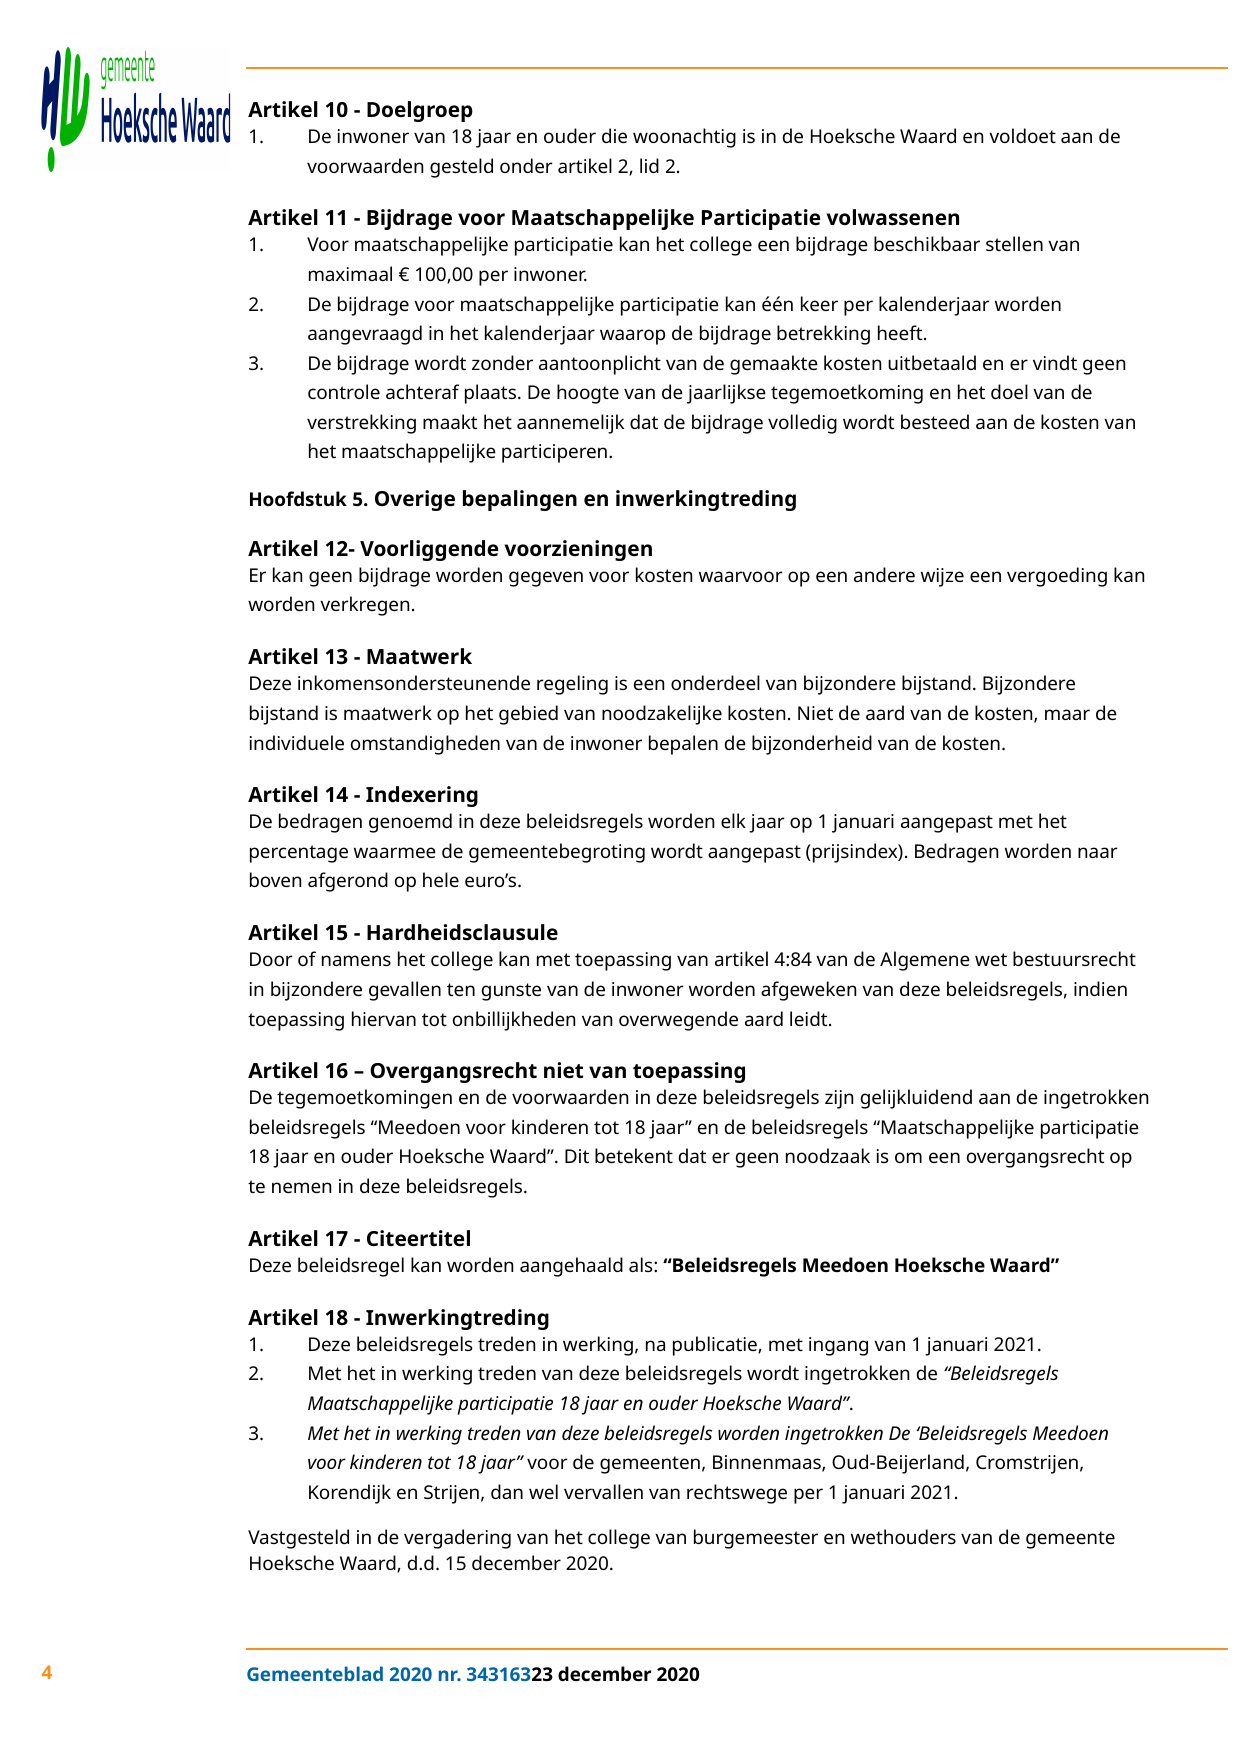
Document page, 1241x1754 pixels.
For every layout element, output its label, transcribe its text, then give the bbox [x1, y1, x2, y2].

list De bijdrage voor maatschappelijke participatie kan één keer per kalenderjaar worden aangevraagd in het kalenderjaar waarop de bijdrage betrekking heeft. [248, 291, 1152, 346]
text Artikel 14 - Indexering [248, 780, 1152, 808]
text Deze beleidsregel kan worden aangehaald als: “Beleidsregels Meedoen Hoeksche Waard” [248, 1252, 1152, 1278]
text De tegemoetkomingen en de voorwaarden in deze beleidsregels zijn gelijkluidend aan de ingetrokken beleidsregels “Meedoen voor kinderen tot 18 jaar” en de beleidsregels “Maatschappelijke participatie 18 jaar en ouder Hoeksche Waard”. Dit betekent dat er geen noodzaak is om een overgangsrecht op te nemen in deze beleidsregels. [248, 1084, 1152, 1199]
text Vastgesteld in de vergadering van het college van burgemeester en wethouders van de gemeente Hoeksche Waard, d.d. 15 december 2020. [248, 1524, 1152, 1576]
list Met het in werking treden van deze beleidsregels worden ingetrokken De ‘Beleidsregels Meedoen voor kinderen tot 18 jaar” voor de gemeenten, Binnenmaas, Oud-Beijerland, Cromstrijen, Korendijk en Strijen, dan wel vervallen van rechtswege per 1 januari 2021. [248, 1420, 1152, 1505]
text Door of namens het college kan met toepassing van artikel 4:84 van de Algemene wet bestuursrecht in bijzondere gevallen ten gunste van de inwoner worden afgeweken van deze beleidsregels, indien toepassing hiervan tot onbillijkheden van overwegende aard leidt. [248, 947, 1152, 1031]
text Artikel 16 – Overgangsrecht niet van toepassing [248, 1056, 1152, 1084]
text Artikel 12- Voorliggende voorzieningen [248, 534, 1152, 562]
text Artikel 10 - Doelgroep [248, 95, 1152, 123]
text Artikel 15 - Hardheidsclausule [248, 918, 1152, 947]
picture [41, 47, 231, 172]
list Met het in werking treden van deze beleidsregels wordt ingetrokken de “Beleidsregels Maatschappelijke participatie 18 jaar en ouder Hoeksche Waard”. [248, 1361, 1152, 1416]
list De inwoner van 18 jaar en ouder die woonachtig is in de Hoeksche Waard en voldoet aan de voorwaarden gesteld onder artikel 2, lid 2. [248, 123, 1152, 178]
text Artikel 13 - Maatwerk [248, 642, 1152, 671]
text Er kan geen bijdrage worden gegeven voor kosten waarvoor op een andere wijze een vergoeding kan worden verkregen. [248, 562, 1152, 617]
text Artikel 18 - Inwerkingtreding [248, 1303, 1152, 1331]
text Deze inkomensondersteunende regeling is een onderdeel van bijzondere bijstand. Bijzondere bijstand is maatwerk op het gebied van noodzakelijke kosten. Niet de aard van de kosten, maar de individuele omstandigheden van de inwoner bepalen de bijzonderheid van de kosten. [248, 671, 1152, 755]
list De bijdrage wordt zonder aantoonplicht van de gemaakte kosten uitbetaald en er vindt geen controle achteraf plaats. De hoogte van de jaarlijkse tegemoetkoming en het doel van de verstrekking maakt het aannemelijk dat de bijdrage volledig wordt besteed aan de kosten van het maatschappelijke participeren. [248, 350, 1152, 464]
text Hoofdstuk 5. Overige bepalingen en inwerkingtreding [248, 484, 1152, 513]
text De bedragen genoemd in deze beleidsregels worden elk jaar op 1 januari aangepast met het percentage waarmee de gemeentebegroting wordt aangepast (prijsindex). Bedragen worden naar boven afgerond op hele euro’s. [248, 808, 1152, 893]
text Artikel 17 - Citeertitel [248, 1224, 1152, 1252]
list Voor maatschappelijke participatie kan het college een bijdrage beschikbaar stellen van maximaal € 100,00 per inwoner. [248, 232, 1152, 287]
list Deze beleidsregels treden in werking, na publicatie, met ingang van 1 januari 2021. [248, 1331, 1152, 1357]
text Artikel 11 - Bijdrage voor Maatschappelijke Participatie volwassenen [248, 203, 1152, 232]
